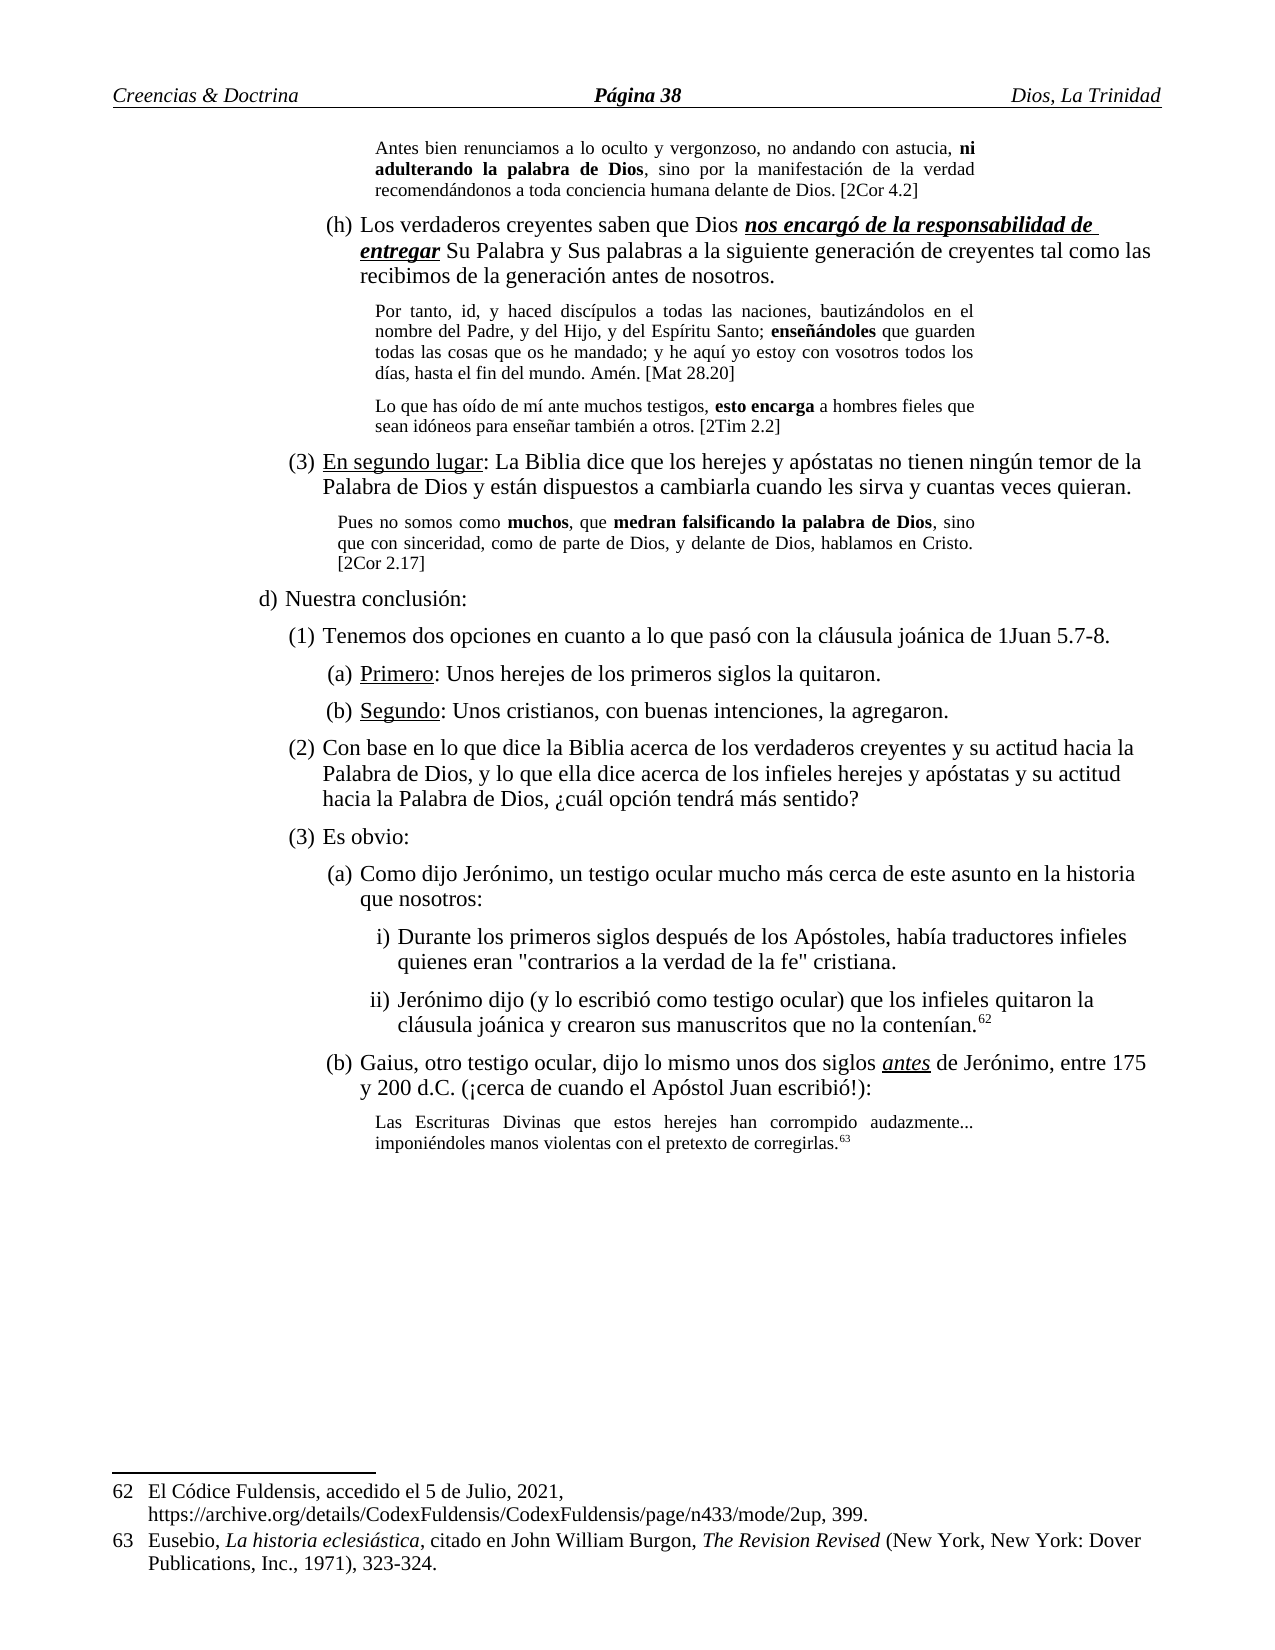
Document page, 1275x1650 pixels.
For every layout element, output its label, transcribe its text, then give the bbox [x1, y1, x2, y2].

list Los verdaderos creyentes saben que Dios nos encargó de la responsabilidad de entregar Su Palabra y Sus palabras a la siguiente generación de creyentes tal como las recibimos de la generación antes de nosotros. [300, 212, 1162, 288]
list Tenemos dos opciones en cuanto a lo que pasó con la cláusula joánica de 1Juan 5.7-8. [262, 623, 1162, 649]
list Con base en lo que dice la Biblia acerca de los verdaderos creyentes y su actitud hacia la Palabra de Dios, y lo que ella dice acerca de los infieles herejes y apóstatas y su actitud hacia la Palabra de Dios, ¿cuál opción tendrá más sentido? [262, 735, 1162, 812]
text Eusebio, La historia eclesiástica, citado en John William Burgon, The Revision Revised (New York, New York: Dover Publications, Inc., 1971), 323-324. [112, 1529, 1162, 1575]
list Segundo: Unos cristianos, con buenas intenciones, la agregaron. [300, 698, 1162, 723]
list Como dijo Jerónimo, un testigo ocular mucho más cerca de este asunto en la historia que nosotros: [300, 861, 1162, 912]
list Gaius, otro testigo ocular, dijo lo mismo unos dos siglos antes de Jerónimo, entre 175 y 200 d.C. (¡cerca de cuando el Apóstol Juan escribió!): [300, 1049, 1162, 1100]
list Nuestra conclusión: [225, 586, 1162, 611]
text Pues no somos como muchos, que medran falsificando la palabra de Dios, sino que con sinceridad, como de parte de Dios, y delante de Dios, hablamos en Cristo. [2Cor 2.17] [337, 512, 975, 574]
list El Códice Fuldensis, accedido el 5 de Julio, 2021, https://archive.org/details/CodexFuldensis/CodexFuldensis/page/n433/mode/2up, 399. [112, 1479, 1162, 1526]
text Por tanto, id, y haced discípulos a todas las naciones, bautizándolos en el nombre del Padre, y del Hijo, y del Espíritu Santo; enseñándoles que guarden todas las cosas que os he mandado; y he aquí yo estoy con vosotros todos los días, hasta el fin del mundo. Amén. [Mat 28.20] [375, 301, 975, 383]
text Antes bien renunciamos a lo oculto y vergonzoso, no andando con astucia, ni adulterando la palabra de Dios, sino por la manifestación de la verdad recomendándonos a toda conciencia humana delante de Dios. [2Cor 4.2] [375, 138, 975, 200]
list En segundo lugar: La Biblia dice que los herejes y apóstatas no tienen ningún temor de la Palabra de Dios y están dispuestos a cambiarla cuando les sirva y cuantas veces quieran. [262, 449, 1162, 500]
text Lo que has oído de mí ante muchos testigos, esto encarga a hombres fieles que sean idóneos para enseñar también a otros. [2Tim 2.2] [375, 395, 975, 437]
text Las Escrituras Divinas que estos herejes han corrompido audazmente... imponiéndoles manos violentas con el pretexto de corregirlas. [375, 1112, 975, 1154]
list Es obvio: [262, 824, 1162, 849]
list Durante los primeros siglos después de los Apóstoles, había traductores infieles quienes eran "contrarios a la verdad de la fe" cristiana. [337, 924, 1162, 975]
list Primero: Unos herejes de los primeros siglos la quitaron. [300, 661, 1162, 686]
list Jerónimo dijo (y lo escribió como testigo ocular) que los infieles quitaron la cláusula joánica y crearon sus manuscritos que no la contenían. [337, 987, 1162, 1037]
